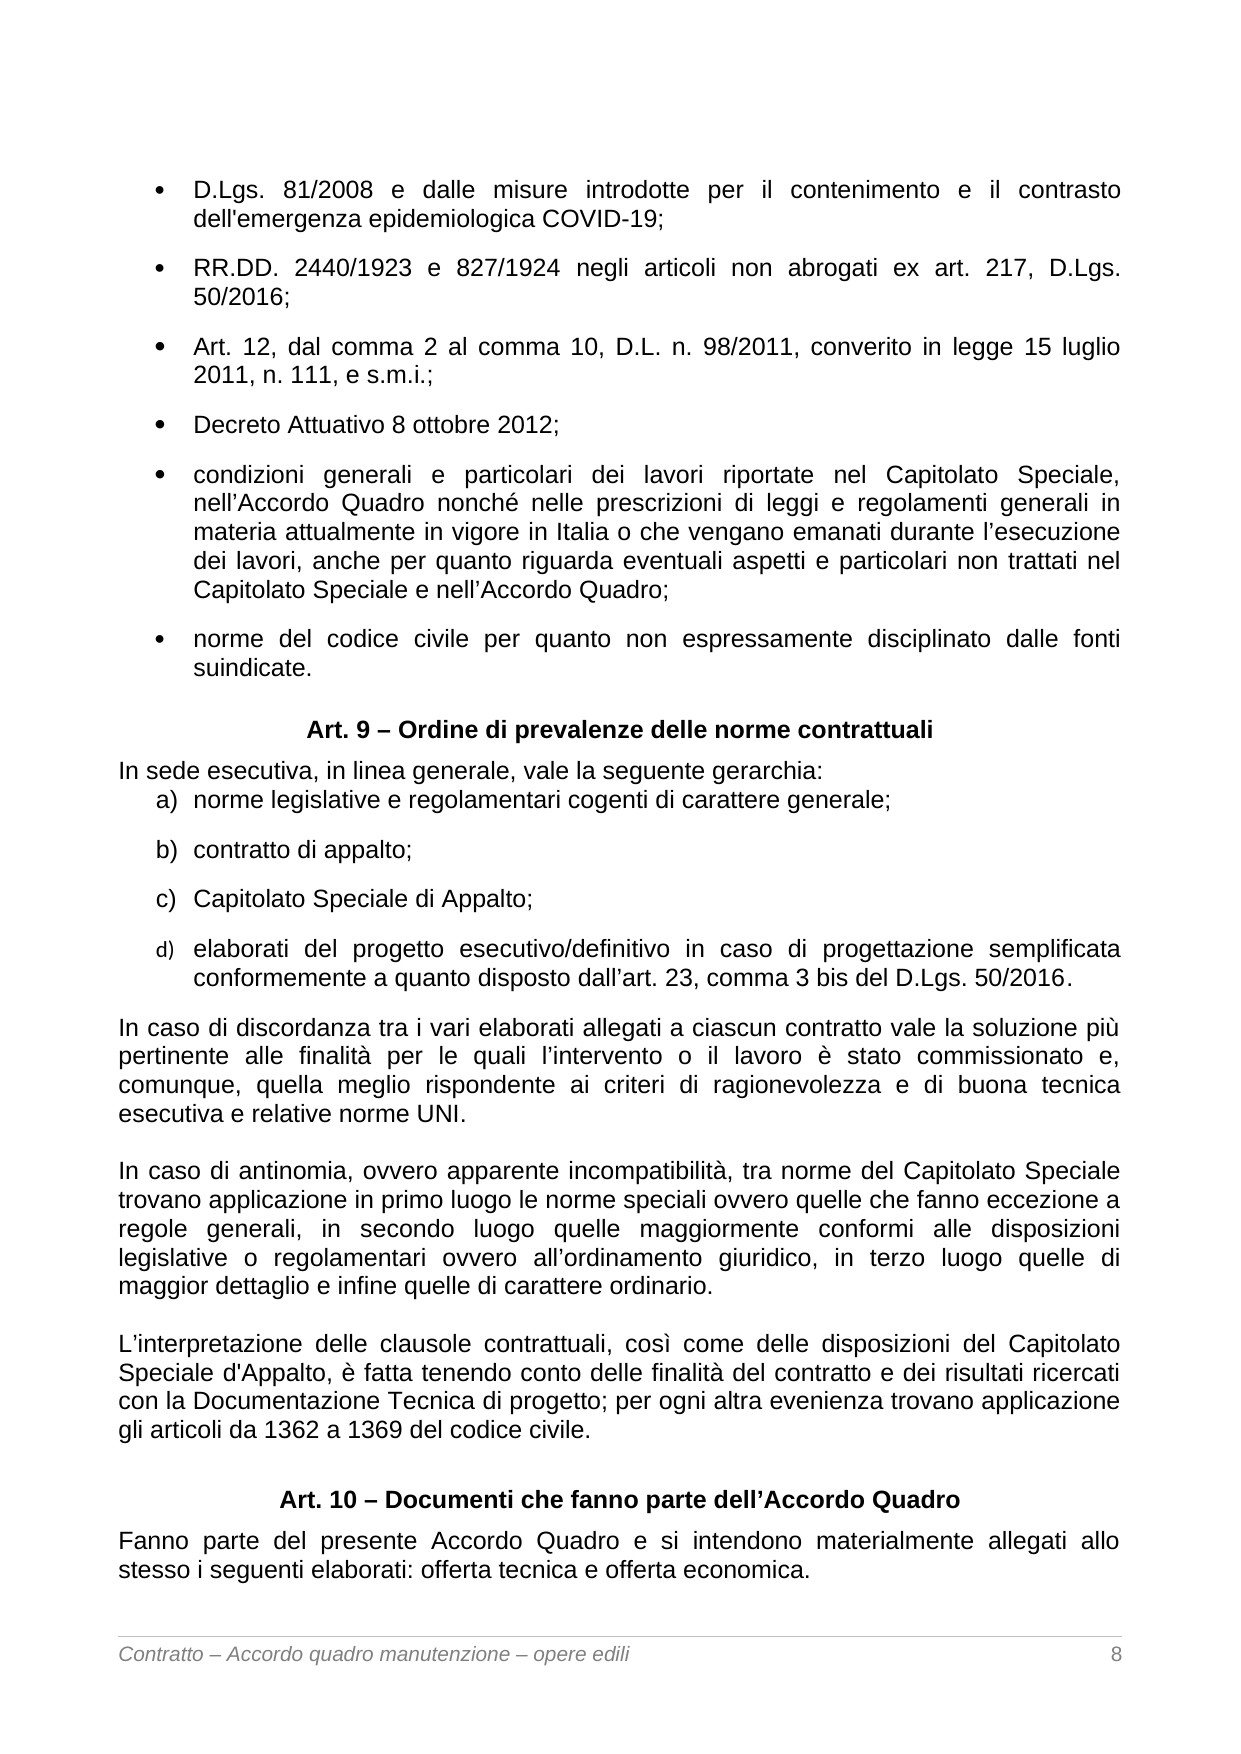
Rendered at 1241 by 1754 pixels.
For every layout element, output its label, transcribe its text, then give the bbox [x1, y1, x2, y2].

text In caso di antinomia, ovvero apparente incompatibilità, tra norme del Capitolato Speciale trovano applicazione in primo luogo le norme speciali ovvero quelle che fanno eccezione a regole generali, in secondo luogo quelle maggiormente conformi alle disposizioni legislative o regolamentari ovvero all’ordinamento giuridico, in terzo luogo quelle di maggior dettaglio e infine quelle di carattere ordinario. [118, 1156, 1122, 1300]
list condizioni generali e particolari dei lavori riportate nel Capitolato Speciale, nell’Accordo Quadro nonché nelle prescrizioni di leggi e regolamenti generali in materia attualmente in vigore in Italia o che vengano emanati durante l’esecuzione dei lavori, anche per quanto riguarda eventuali aspetti e particolari non trattati nel Capitolato Speciale e nell’Accordo Quadro; [156, 459, 1122, 603]
list norme del codice civile per quanto non espressamente disciplinato dalle fonti suindicate. [156, 624, 1122, 682]
text Art. 10 – Documenti che fanno parte dell’Accordo Quadro [118, 1485, 1122, 1514]
text Fanno parte del presente Accordo Quadro e si intendono materialmente allegati allo stesso i seguenti elaborati: offerta tecnica e offerta economica. [118, 1526, 1122, 1584]
text In caso di discordanza tra i vari elaborati allegati a ciascun contratto vale la soluzione più pertinente alle finalità per le quali l’intervento o il lavoro è stato commissionato e, comunque, quella meglio rispondente ai criteri di ragionevolezza e di buona tecnica esecutiva e relative norme UNI. [118, 1013, 1122, 1128]
list elaborati del progetto esecutivo/definitivo in caso di progettazione semplificata conformemente a quanto disposto dall’art. 23, comma 3 bis del D.Lgs. 50/2016. [156, 934, 1122, 992]
list norme legislative e regolamentari cogenti di carattere generale; [156, 785, 1122, 814]
list contratto di appalto; [156, 835, 1122, 863]
list Capitolato Speciale di Appalto; [156, 884, 1122, 913]
list RR.DD. 2440/1923 e 827/1924 negli articoli non abrogati ex art. 217, D.Lgs. 50/2016; [156, 253, 1122, 311]
text L’interpretazione delle clausole contrattuali, così come delle disposizioni del Capitolato Speciale d'Appalto, è fatta tenendo conto delle finalità del contratto e dei risultati ricercati con la Documentazione Tecnica di progetto; per ogni altra evenienza trovano applicazione gli articoli da 1362 a 1369 del codice civile. [118, 1329, 1122, 1444]
text Art. 9 – Ordine di prevalenze delle norme contrattuali [118, 715, 1122, 744]
text In sede esecutiva, in linea generale, vale la seguente gerarchia: [118, 756, 1122, 785]
list Decreto Attuativo 8 ottobre 2012; [156, 410, 1122, 439]
list D.Lgs. 81/2008 e dalle misure introdotte per il contenimento e il contrasto dell'emergenza epidemiologica COVID-19; [156, 175, 1122, 232]
list Art. 12, dal comma 2 al comma 10, D.L. n. 98/2011, converito in legge 15 luglio 2011, n. 111, e s.m.i.; [156, 331, 1122, 389]
